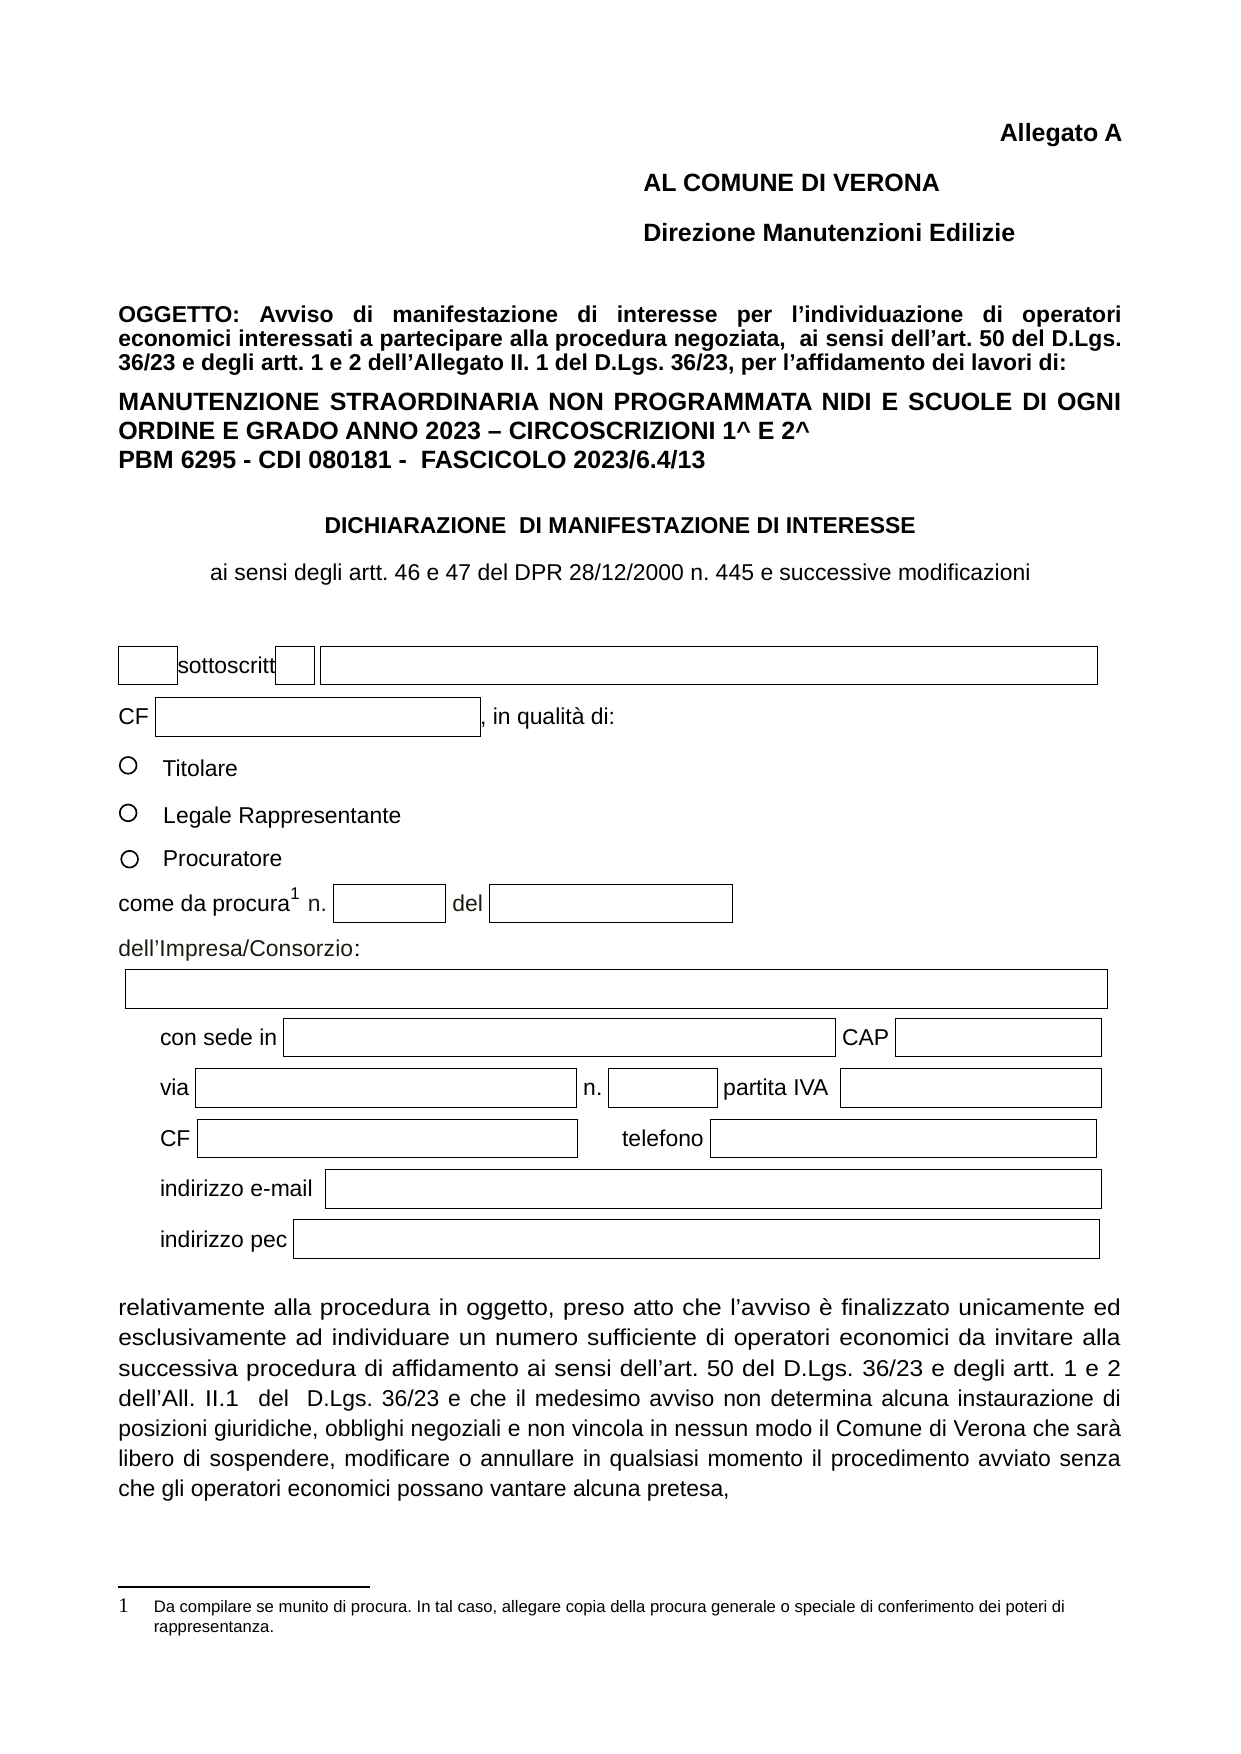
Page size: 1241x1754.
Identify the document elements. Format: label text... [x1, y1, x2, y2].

text [1102, 1018, 1122, 1056]
text come da procura n. del [446, 884, 489, 922]
list Allegato A [118, 118, 1122, 147]
text AL COMUNE DI VERONA [118, 172, 1122, 196]
text [1100, 1219, 1122, 1258]
text Titolare [118, 754, 1122, 781]
text con sede in [118, 1018, 283, 1056]
text n. [577, 1068, 608, 1107]
text Procuratore [158, 845, 1122, 871]
text [1097, 1119, 1122, 1157]
text indirizzo e-mail [118, 1169, 325, 1208]
text , in qualità di: [481, 697, 1122, 736]
text DICHIARAZIONE DI MANIFESTAZIONE DI INTERESSE [118, 514, 1122, 538]
text come da procura n. del [118, 884, 333, 922]
text partita IVA [718, 1068, 840, 1107]
text via [118, 1068, 195, 1107]
text [1098, 646, 1122, 684]
text Direzione Manutenzioni Edilizie [118, 223, 1122, 247]
text PBM 6295 - CDI 080181 - FASCICOLO 2023/6.4/13 [118, 444, 1122, 473]
text Legale Rappresentante [118, 793, 1122, 832]
text MANUTENZIONE STRAORDINARIA NON PROGRAMMATA NIDI E SCUOLE DI OGNI ORDINE E GRADO ANNO 2023 – CIRCOSCRIZIONI 1^ E 2^ [118, 387, 1122, 444]
text Da compilare se munito di procura. In tal caso, allegare copia della procura generale o speciale di conferimento dei poteri di rappresentanza. [118, 1593, 1122, 1636]
text OGGETTO: Avviso di manifestazione di interesse per l’individuazione di operatori economici interessati a partecipare alla procedura negoziata, ai sensi dell’art. 50 del D.Lgs. 36/23 e degli artt. 1 e 2 dell’Allegato II. 1 del D.Lgs. 36/23, per l’affidamento dei lavori di: [118, 303, 1122, 375]
text ai sensi degli artt. 46 e 47 del DPR 28/12/2000 n. 445 e successive modificazioni [118, 562, 1122, 586]
text CF [118, 1119, 197, 1157]
text relativamente alla procedura in oggetto, preso atto che l’avviso è finalizzato unicamente ed esclusivamente ad individuare un numero sufficiente di operatori economici da invitare alla successiva procedura di affidamento ai sensi dell’art. 50 del D.Lgs. 36/23 e degli artt. 1 e 2 dell’All. II.1 del D.Lgs. 36/23 e che il medesimo avviso non determina alcuna instaurazione di posizioni giuridiche, obblighi negoziali e non vincola in nessun modo il Comune di Verona che sarà libero di sospendere, modificare o annullare in qualsiasi momento il procedimento avviato senza che gli operatori economici possano vantare alcuna pretesa, [118, 1294, 1122, 1502]
text CF [118, 697, 155, 736]
text indirizzo pec [118, 1219, 293, 1258]
text [1102, 1068, 1122, 1107]
text sottoscritt [178, 646, 275, 684]
text telefono [578, 1119, 710, 1157]
text come da procura n. del [733, 884, 1122, 922]
text dell’Impresa/Consorzio: [118, 935, 1122, 961]
text CAP [836, 1018, 895, 1056]
text [1102, 1169, 1122, 1208]
